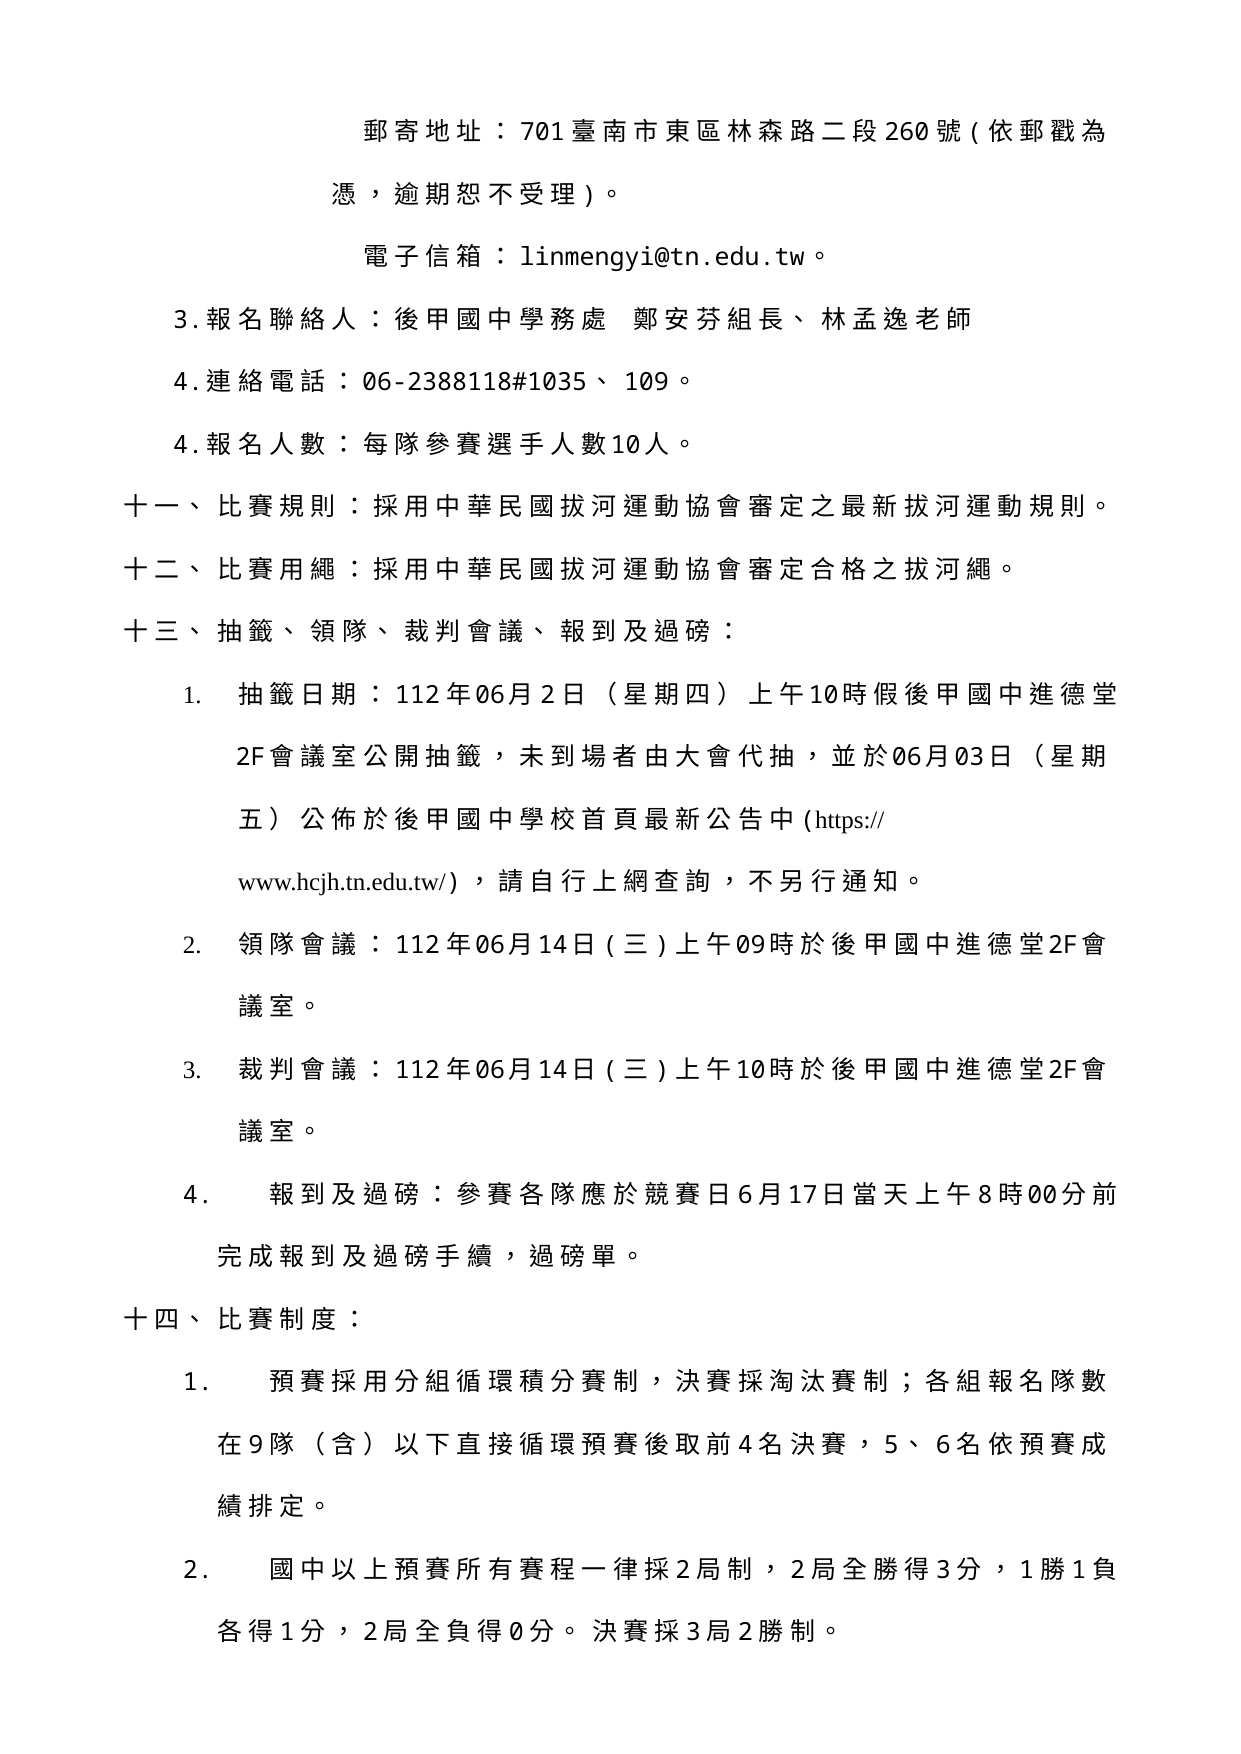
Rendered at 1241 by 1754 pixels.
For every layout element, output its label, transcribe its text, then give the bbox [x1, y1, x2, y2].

text 電子信箱：linmengyi@tn.edu.tw。 [172, 213, 1120, 276]
text 十三、抽籤、領隊、裁判會議、報到及過磅： [120, 588, 1120, 651]
text 郵寄地址：701臺南市東區林森路二段260號(依郵戳為憑，逾期恕不受理)。 [172, 88, 1120, 213]
list 領隊會議：112年06月14日(三)上午09時於後甲國中進德堂2F會議室。 [179, 901, 1120, 1026]
text 十一、比賽規則：採用中華民國拔河運動協會審定之最新拔河運動規則。 [120, 463, 1120, 526]
text 十四、比賽制度： [120, 1276, 1120, 1338]
list 裁判會議：112年06月14日(三)上午10時於後甲國中進德堂2F會議室。 [179, 1026, 1120, 1151]
text 十二、比賽用繩：採用中華民國拔河運動協會審定合格之拔河繩。 [120, 526, 1120, 588]
text 3.報名聯絡人：後甲國中學務處 鄭安芬組長、林孟逸老師 [172, 276, 1120, 338]
text 4.報名人數：每隊參賽選手人數10人。 [172, 401, 1120, 463]
list 國中以上預賽所有賽程一律採2局制，2局全勝得3分，1勝1負各得1分，2局全負得0分。決賽採3局2勝制。 [179, 1526, 1120, 1651]
list 預賽採用分組循環積分賽制，決賽採淘汰賽制；各組報名隊數在9隊（含）以下直接循環預賽後取前4名決賽，5、6名依預賽成績排定。 [179, 1338, 1120, 1526]
list 抽籤日期：112年06月2日（星期四）上午10時假後甲國中進德堂2F會議室公開抽籤，未到場者由大會代抽，並於06月03日（星期五）公佈於後甲國中學校首頁最新公告中(https://www.hcjh.tn.edu.tw/)，請自行上網查詢，不另行通知。 [179, 651, 1120, 901]
text 4.連絡電話：06-2388118#1035、109。 [172, 338, 1120, 401]
list 報到及過磅：參賽各隊應於競賽日6月17日當天上午8時00分前完成報到及過磅手續，過磅單。 [179, 1151, 1120, 1276]
